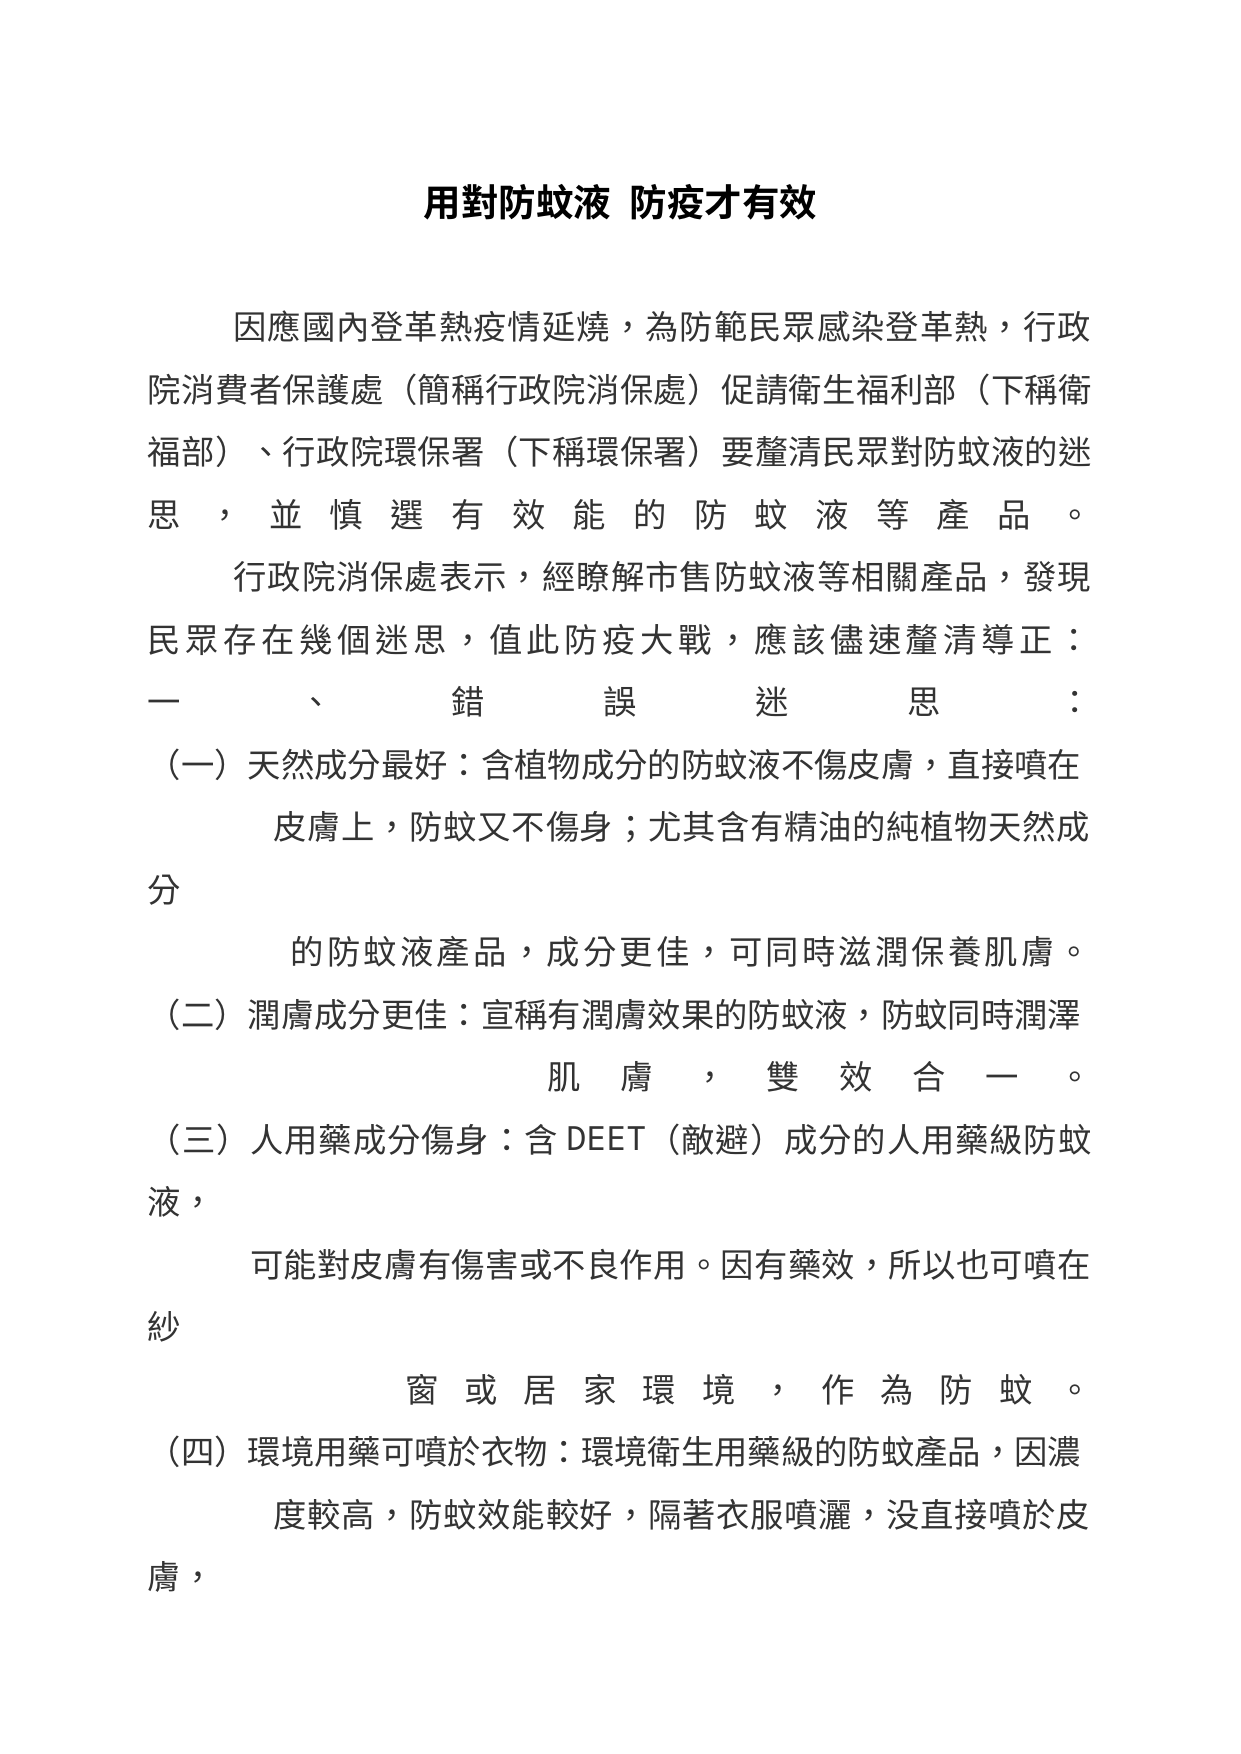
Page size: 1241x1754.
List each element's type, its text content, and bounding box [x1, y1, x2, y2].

text 用對防蚊液 防疫才有效 [148, 158, 1092, 221]
text 因應國內登革熱疫情延燒，為防範民眾感染登革熱，行政院消費者保護處（簡稱行政院消保處）促請衛生福利部（下稱衛福部）、行政院環保署（下稱環保署）要釐清民眾對防蚊液的迷思，並慎選有效能的防蚊液等產品。 行政院消保處表示，經瞭解市售防蚊液等相關產品，發現民眾存在幾個迷思，值此防疫大戰，應該儘速釐清導正： 一、錯誤迷思： （一）天然成分最好：含植物成分的防蚊液不傷皮膚，直接噴在 [148, 283, 1092, 783]
text 窗或居家環境，作為防蚊。 （四）環境用藥可噴於衣物：環境衛生用藥級的防蚊產品，因濃 [148, 1346, 1092, 1471]
text 肌膚，雙效合一。 （三）人用藥成分傷身：含DEET（敵避）成分的人用藥級防蚊液， [148, 1033, 1092, 1221]
text 可能對皮膚有傷害或不良作用。因有藥效，所以也可噴在紗 [148, 1221, 1092, 1346]
text 的防蚊液產品，成分更佳，可同時滋潤保養肌膚。 （二）潤膚成分更佳：宣稱有潤膚效果的防蚊液，防蚊同時潤澤 [148, 908, 1092, 1033]
text 度較高，防蚊效能較好，隔著衣服噴灑，没直接噴於皮膚， [148, 1471, 1092, 1596]
text 皮膚上，防蚊又不傷身；尤其含有精油的純植物天然成分 [148, 783, 1092, 908]
